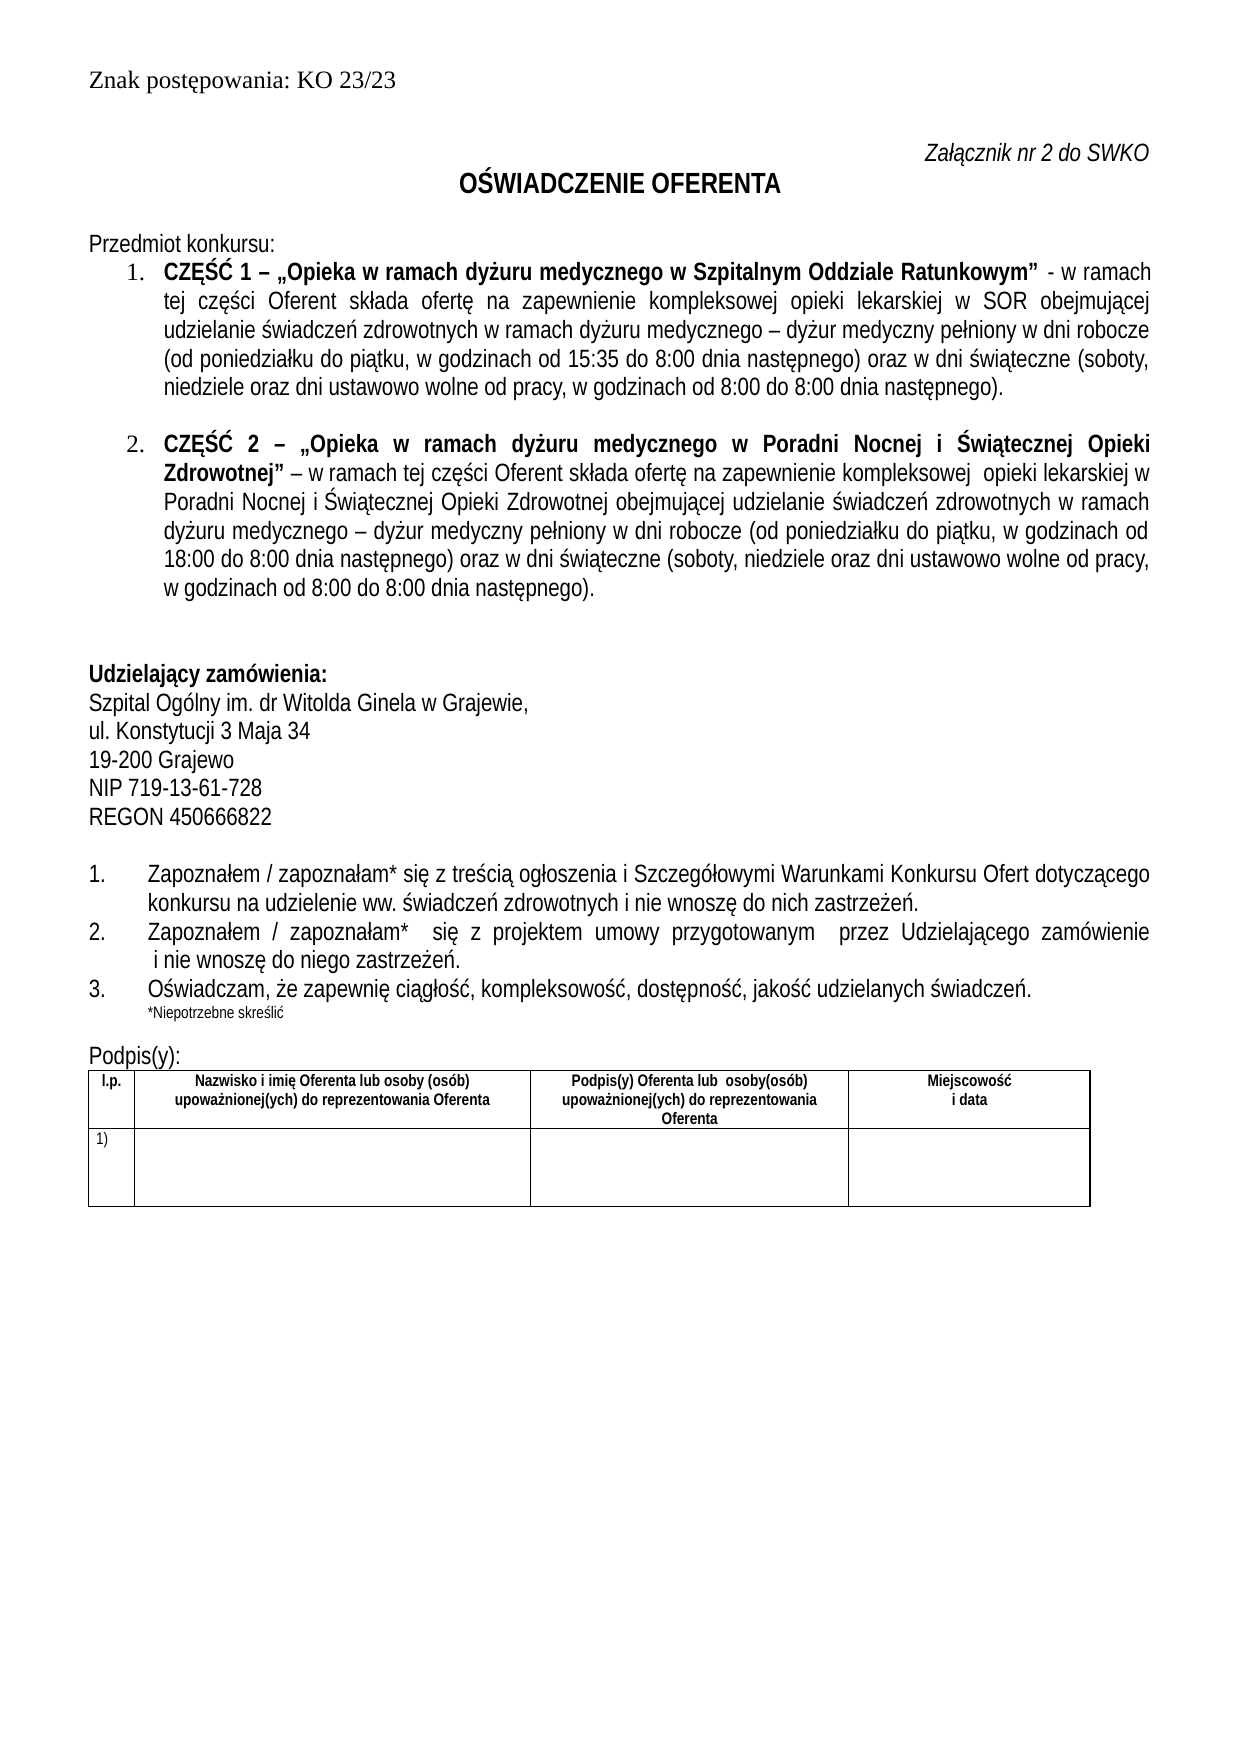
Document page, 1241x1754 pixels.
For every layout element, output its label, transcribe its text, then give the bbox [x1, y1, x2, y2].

table_cell [531, 1129, 848, 1206]
table_header Podpis(y) Oferenta lub osoby(osób) upoważnionej(ych) do reprezentowania Oferenta [531, 1071, 848, 1128]
text OŚWIADCZENIE OFERENTA [88, 167, 1152, 200]
text NIP 719-13-61-728 [88, 773, 1152, 802]
text 2. Zapoznałem / zapoznałam* się z projektem umowy przygotowanym przez Udzielającego zamówienie i nie wnoszę do niego zastrzeżeń. [88, 917, 1152, 974]
subtitle Przedmiot konkursu: [88, 229, 1152, 257]
text Załącznik nr 2 do SWKO [88, 138, 1152, 167]
text 1. Zapoznałem / zapoznałam* się z treścią ogłoszenia i Szczegółowymi Warunkami Konkursu Ofert dotyczącego konkursu na udzielenie ww. świadczeń zdrowotnych i nie wnoszę do nich zastrzeżeń. [88, 859, 1152, 917]
text 19-200 Grajewo [88, 745, 1152, 773]
text Udzielający zamówienia: [88, 659, 1152, 687]
table_cell [849, 1129, 1089, 1206]
table_header Miejscowość i data [849, 1071, 1089, 1128]
text *Niepotrzebne skreślić [88, 1003, 1152, 1022]
text 3. Oświadczam, że zapewnię ciągłość, kompleksowość, dostępność, jakość udzielanych świadczeń. [88, 974, 1152, 1003]
list CZĘŚĆ 1 – „Opieka w ramach dyżuru medycznego w Szpitalnym Oddziale Ratunkowym” - w ramach tej części Oferent składa ofertę na zapewnienie kompleksowej opieki lekarskiej w SOR obejmującej udzielanie świadczeń zdrowotnych w ramach dyżuru medycznego – dyżur medyczny pełniony w dni robocze (od poniedziałku do piątku, w godzinach od 15:35 do 8:00 dnia następnego) oraz w dni świąteczne (soboty, niedziele oraz dni ustawowo wolne od pracy, w godzinach od 8:00 do 8:00 dnia następnego). [126, 257, 1152, 401]
table_cell 1) [89, 1129, 134, 1206]
text REGON 450666822 [88, 802, 1152, 831]
text Podpis(y): [88, 1041, 1152, 1069]
table_header Nazwisko i imię Oferenta lub osoby (osób) upoważnionej(ych) do reprezentowania Oferenta [135, 1071, 530, 1128]
table_cell [135, 1129, 530, 1206]
list CZĘŚĆ 2 – „Opieka w ramach dyżuru medycznego w Poradni Nocnej i Świątecznej Opieki Zdrowotnej” – w ramach tej części Oferent składa ofertę na zapewnienie kompleksowej opieki lekarskiej w Poradni Nocnej i Świątecznej Opieki Zdrowotnej obejmującej udzielanie świadczeń zdrowotnych w ramach dyżuru medycznego – dyżur medyczny pełniony w dni robocze (od poniedziałku do piątku, w godzinach od 18:00 do 8:00 dnia następnego) oraz w dni świąteczne (soboty, niedziele oraz dni ustawowo wolne od pracy, w godzinach od 8:00 do 8:00 dnia następnego). [126, 429, 1152, 602]
text ul. Konstytucji 3 Maja 34 [88, 716, 1152, 745]
text Szpital Ogólny im. dr Witolda Ginela w Grajewie, [88, 687, 1152, 716]
table_header l.p. [89, 1071, 134, 1128]
